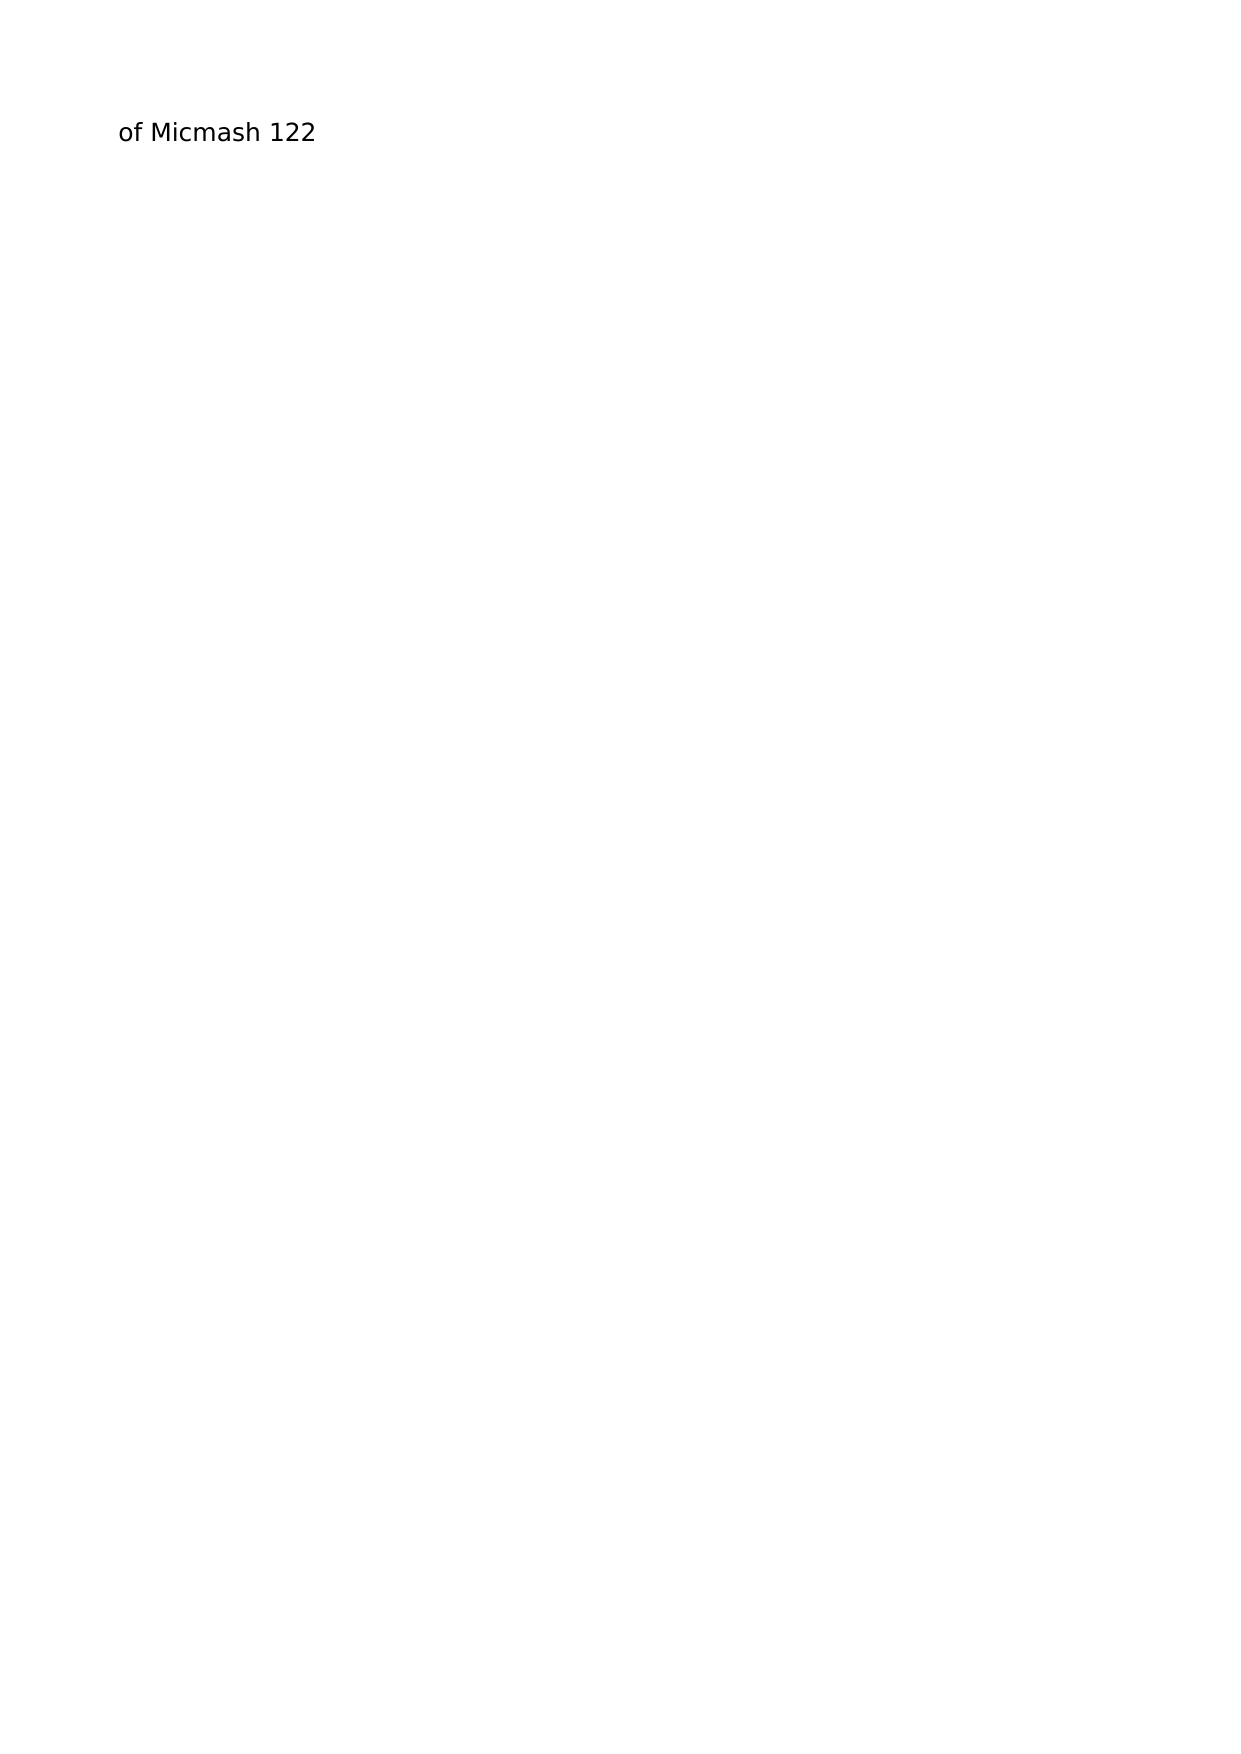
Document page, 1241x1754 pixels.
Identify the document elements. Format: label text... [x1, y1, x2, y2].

text of Micmash 122 [118, 118, 1122, 147]
